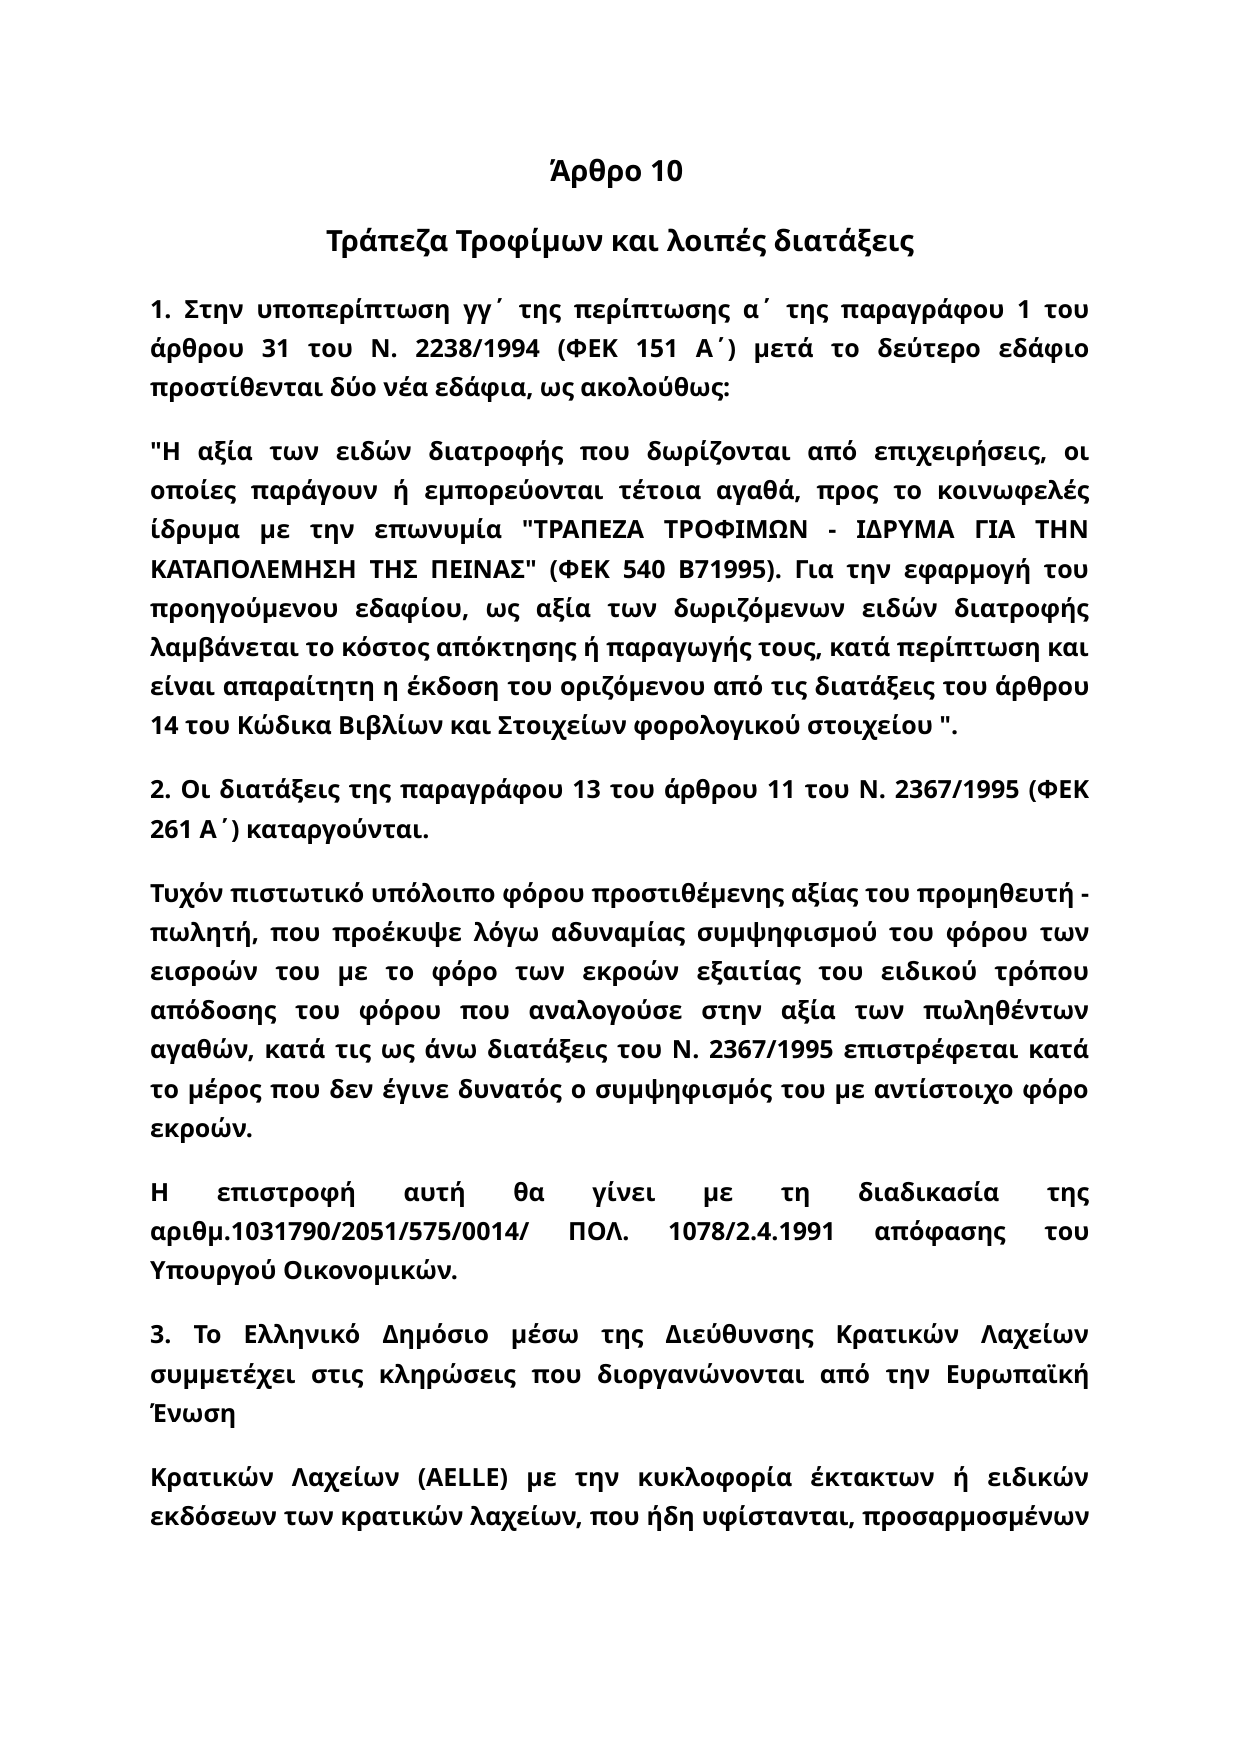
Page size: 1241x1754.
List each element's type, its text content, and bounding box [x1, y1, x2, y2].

text 2. Οι διατάξεις της παραγράφου 13 του άρθρου 11 του Ν. 2367/1995 (ΦΕΚ 261 Α΄) καταργούνται. [150, 772, 1090, 845]
text Τυχόν πιστωτικό υπόλοιπο φόρου προστιθέμενης αξίας του προμηθευτή - πωλητή, που προέκυψε λόγω αδυναμίας συμψηφισμού του φόρου των εισροών του με το φόρο των εκροών εξαιτίας του ειδικού τρόπου απόδοσης του φόρου που αναλογούσε στην αξία των πωληθέντων αγαθών, κατά τις ως άνω διατάξεις του Ν. 2367/1995 επιστρέφεται κατά το μέρος που δεν έγινε δυνατός ο συμψηφισμός του με αντίστοιχο φόρο εκροών. [150, 875, 1090, 1144]
text "Η αξία των ειδών διατροφής που δωρίζονται από επιχειρήσεις, οι οποίες παράγουν ή εμπορεύονται τέτοια αγαθά, προς το κοινωφελές ίδρυμα με την επωνυμία "ΤΡΑΠΕΖΑ ΤΡΟΦΙΜΩΝ - ΙΔΡΥΜΑ ΓΙΑ ΤΗΝ ΚΑΤΑΠΟΛΕΜΗΣΗ ΤΗΣ ΠΕΙΝΑΣ" (ΦΕΚ 540 Β71995). Για την εφαρμογή του προηγούμενου εδαφίου, ως αξία των δωριζόμενων ειδών διατροφής λαμβάνεται το κόστος απόκτησης ή παραγωγής τους, κατά περίπτωση και είναι απαραίτητη η έκδοση του οριζόμενου από τις διατάξεις του άρθρου 14 του Κώδικα Βιβλίων και Στοιχείων φορολογικού στοιχείου ". [150, 434, 1090, 742]
text 1. Στην υποπερίπτωση γγ΄ της περίπτωσης α΄ της παραγράφου 1 του άρθρου 31 του Ν. 2238/1994 (ΦΕΚ 151 Α΄) μετά το δεύτερο εδάφιο προστίθενται δύο νέα εδάφια, ως ακολούθως: [150, 291, 1090, 404]
text 3. Το Ελληνικό Δημόσιο μέσω της Διεύθυνσης Κρατικών Λαχείων συμμετέχει στις κληρώσεις που διοργανώνονται από την Ευρωπαϊκή Ένωση [150, 1317, 1090, 1429]
text Η επιστροφή αυτή θα γίνει με τη διαδικασία της αριθμ.1031790/2051/575/0014/ ΠΟΛ. 1078/2.4.1991 απόφασης του Υπουργού Οικονομικών. [150, 1174, 1090, 1287]
text Κρατικών Λαχείων (ΑΕLLΕ) με την κυκλοφορία έκτακτων ή ειδικών εκδόσεων των κρατικών λαχείων, που ήδη υφίστανται, προσαρμοσμένων [150, 1459, 1090, 1533]
subtitle Τράπεζα Τροφίμων και λοιπές διατάξεις [150, 221, 1090, 260]
subtitle Άρθρο 10 [150, 150, 1090, 190]
